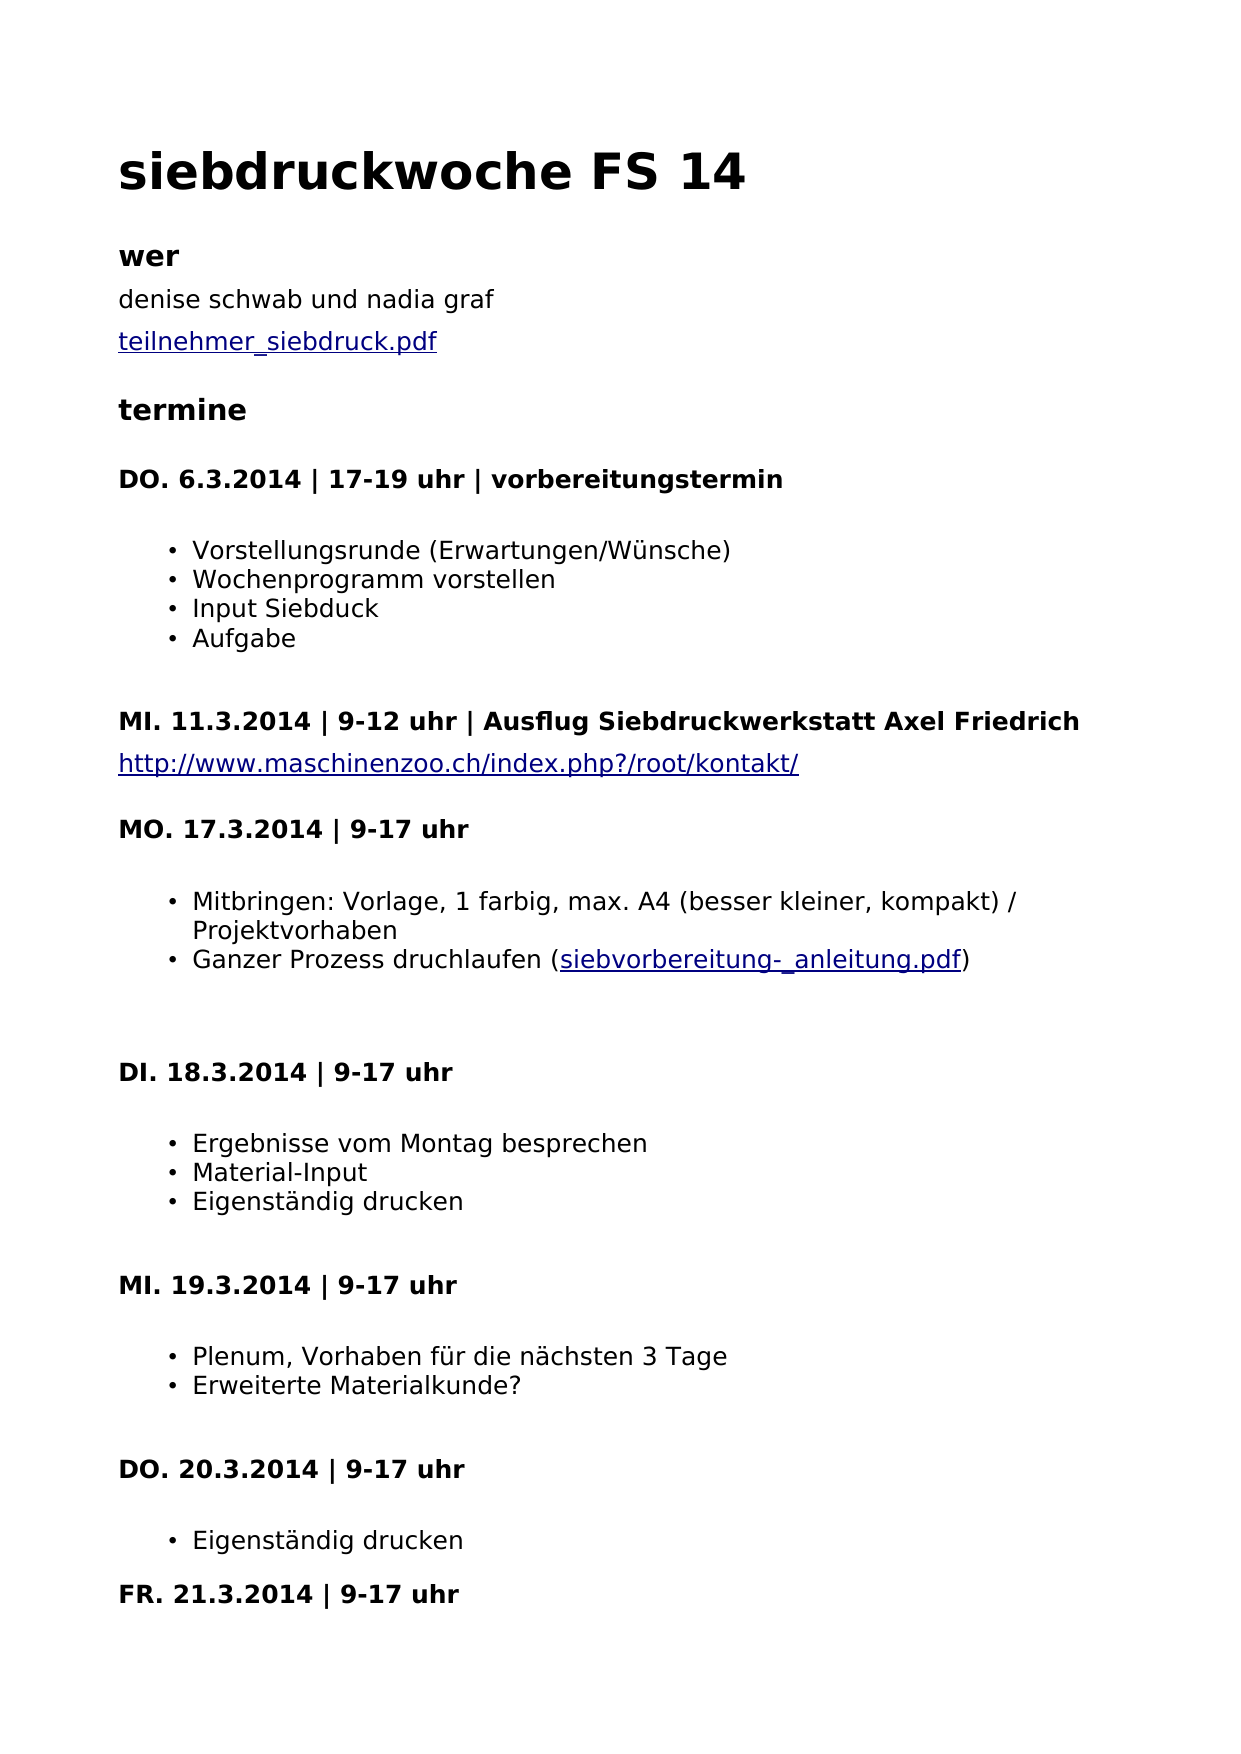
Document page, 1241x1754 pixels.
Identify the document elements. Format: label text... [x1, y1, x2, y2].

list Ergebnisse vom Montag besprechen [177, 1129, 1122, 1158]
list Aufgabe [177, 624, 1122, 653]
list Input Siebduck [177, 594, 1122, 624]
list Mitbringen: Vorlage, 1 farbig, max. A4 (besser kleiner, kompakt) / Projektvorhaben [177, 887, 1122, 945]
subtitle wer [118, 239, 1122, 273]
subtitle MO. 17.3.2014 | 9-17 uhr [118, 816, 1122, 845]
subtitle termine [118, 394, 1122, 428]
list Erweiterte Materialkunde? [177, 1371, 1122, 1401]
subtitle DO. 6.3.2014 | 17-19 uhr | vorbereitungstermin [118, 465, 1122, 494]
list Vorstellungsrunde (Erwartungen/Wünsche) [177, 536, 1122, 565]
list Material-Input [177, 1158, 1122, 1187]
list Wochenprogramm vorstellen [177, 565, 1122, 594]
subtitle FR. 21.3.2014 | 9-17 uhr [118, 1580, 1122, 1609]
subtitle DO. 20.3.2014 | 9-17 uhr [118, 1455, 1122, 1484]
text teilnehmer_siebdruck.pdf [118, 327, 1122, 356]
subtitle siebdruckwoche FS 14 [118, 143, 1122, 201]
list Eigenständig drucken [177, 1187, 1122, 1217]
subtitle MI. 11.3.2014 | 9-12 uhr | Ausflug Siebdruckwerkstatt Axel Friedrich [118, 707, 1122, 737]
subtitle MI. 19.3.2014 | 9-17 uhr [118, 1271, 1122, 1300]
subtitle DI. 18.3.2014 | 9-17 uhr [118, 1058, 1122, 1087]
list Plenum, Vorhaben für die nächsten 3 Tage [177, 1342, 1122, 1371]
list Eigenständig drucken [177, 1526, 1122, 1555]
text http://www.maschinenzoo.ch/index.php?/root/kontakt/ [118, 749, 1122, 778]
text denise schwab und nadia graf [118, 285, 1122, 314]
list Ganzer Prozess druchlaufen (siebvorbereitung-_anleitung.pdf) [177, 945, 1122, 1003]
